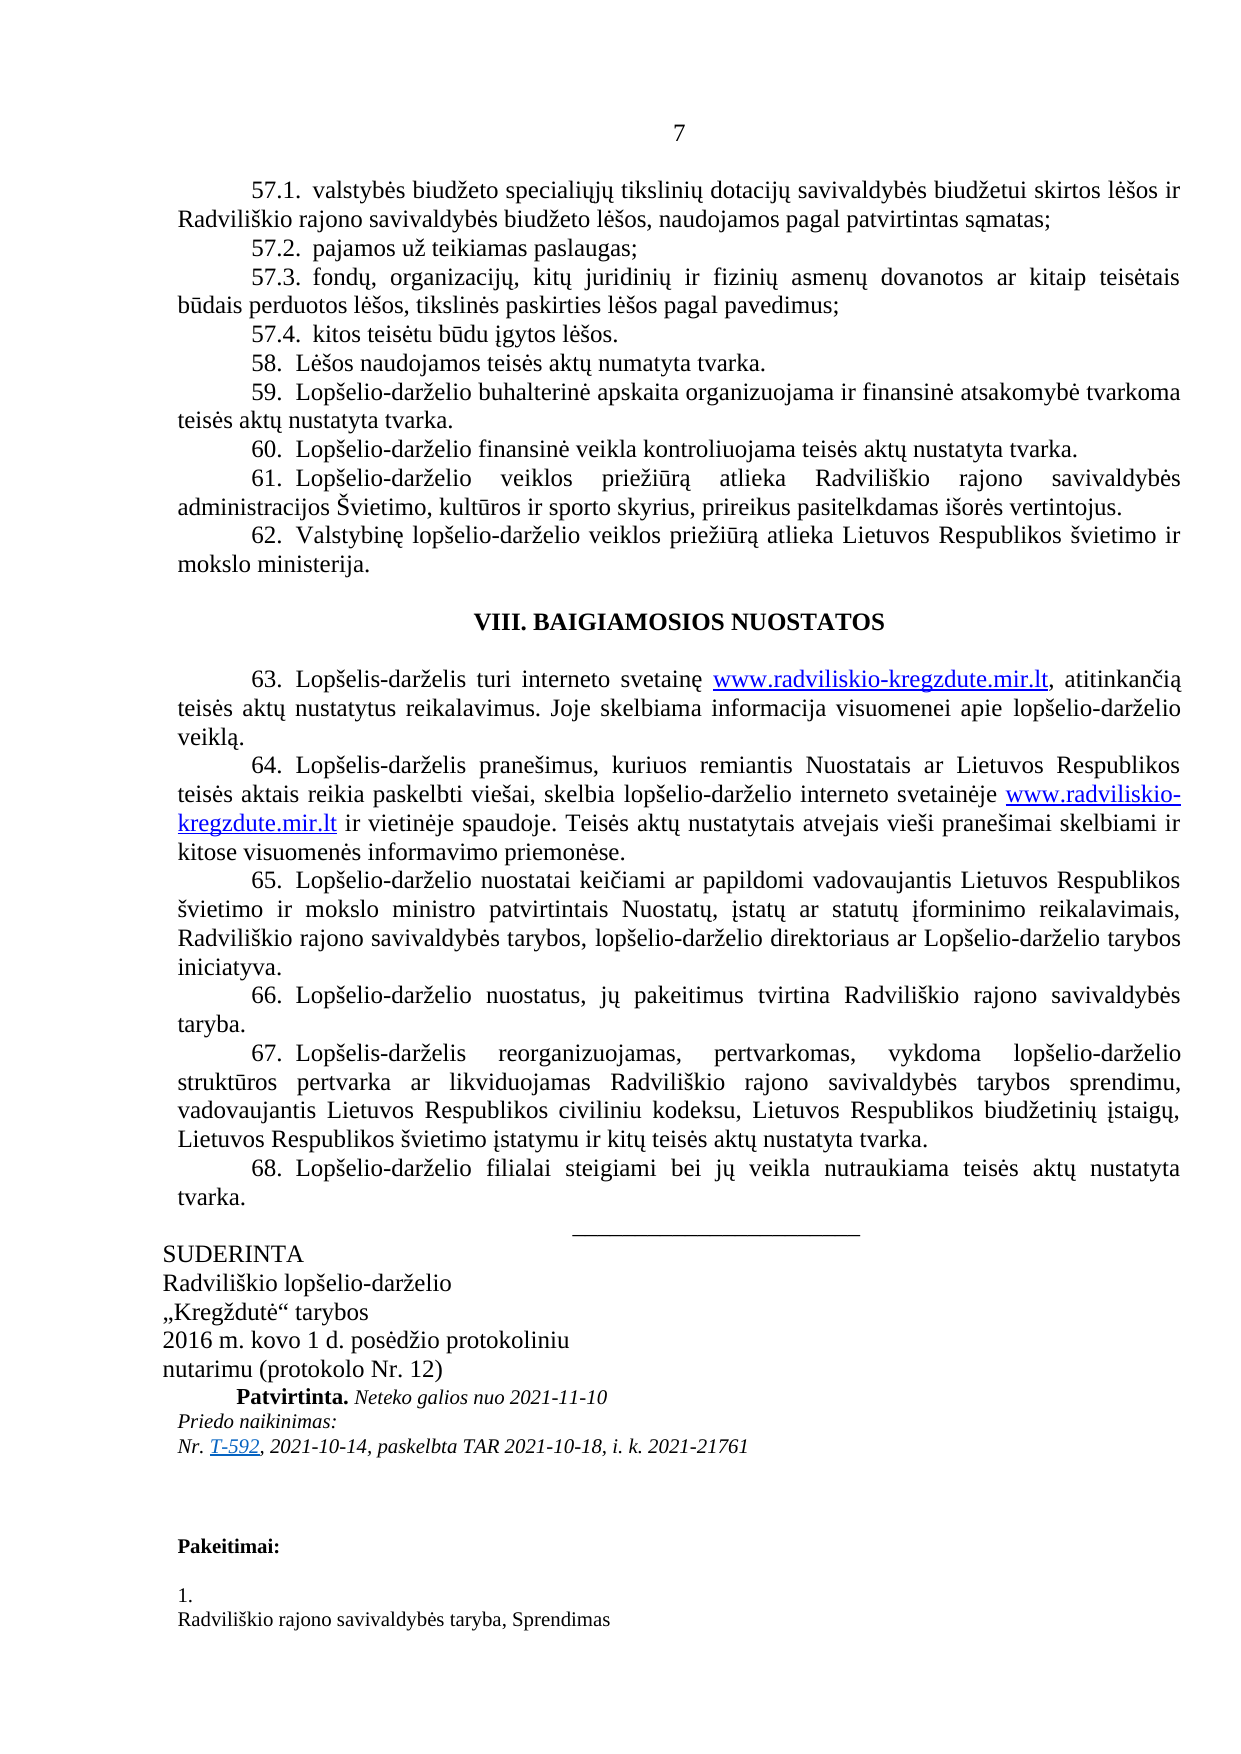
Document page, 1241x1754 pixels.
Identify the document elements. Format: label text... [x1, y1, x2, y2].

text 59. Lopšelio-darželio buhalterinė apskaita organizuojama ir finansinė atsakomybė tvarkoma teisės aktų nustatyta tvarka. [177, 377, 1181, 434]
text 63. Lopšelis-darželis turi interneto svetainę www.radviliskio-kregzdute.mir.lt, atitinkančią teisės aktų nustatytus reikalavimus. Joje skelbiama informacija visuomenei apie lopšelio-darželio veiklą. [177, 664, 1181, 751]
text 2016 m. kovo 1 d. posėdžio protokoliniu [74, 1326, 1181, 1354]
text 65. Lopšelio-darželio nuostatai keičiami ar papildomi vadovaujantis Lietuvos Respublikos švietimo ir mokslo ministro patvirtintais Nuostatų, įstatų ar statutų įforminimo reikalavimais, Radviliškio rajono savivaldybės tarybos, lopšelio-darželio direktoriaus ar Lopšelio-darželio tarybos iniciatyva. [177, 866, 1181, 981]
text VIII. BAIGIAMOSIOS NUOSTATOS [177, 607, 1181, 636]
text Patvirtinta. Neteko galios nuo 2021-11-10 [177, 1383, 1181, 1409]
text 57.2. pajamos už teikiamas paslaugas; [177, 233, 1181, 262]
text Radviliškio rajono savivaldybės taryba, Sprendimas [177, 1607, 1181, 1631]
text 57.3. fondų, organizacijų, kitų juridinių ir fizinių asmenų dovanotos ar kitaip teisėtais būdais perduotos lėšos, tikslinės paskirties lėšos pagal pavedimus; [177, 262, 1181, 319]
text 62. Valstybinę lopšelio-darželio veiklos priežiūrą atlieka Lietuvos Respublikos švietimo ir mokslo ministerija. [177, 521, 1181, 578]
text Priedo naikinimas: [177, 1409, 1181, 1433]
text 58. Lėšos naudojamos teisės aktų numatyta tvarka. [177, 348, 1181, 377]
text 68. Lopšelio-darželio filialai steigiami bei jų veikla nutraukiama teisės aktų nustatyta tvarka. [177, 1153, 1181, 1211]
text SUDERINTA [74, 1239, 1181, 1268]
text Radviliškio lopšelio-darželio [74, 1268, 1181, 1297]
text 64. Lopšelis-darželis pranešimus, kuriuos remiantis Nuostatais ar Lietuvos Respublikos teisės aktais reikia paskelbti viešai, skelbia lopšelio-darželio interneto svetainėje www.radviliskio-kregzdute.mir.lt ir vietinėje spaudoje. Teisės aktų nustatytais atvejais vieši pranešimai skelbiami ir kitose visuomenės informavimo priemonėse. [177, 751, 1181, 866]
text Nr. T-592, 2021-10-14, paskelbta TAR 2021-10-18, i. k. 2021-21761 [177, 1433, 1181, 1458]
text 67. Lopšelis-darželis reorganizuojamas, pertvarkomas, vykdoma lopšelio-darželio struktūros pertvarka ar likviduojamas Radviliškio rajono savivaldybės tarybos sprendimu, vadovaujantis Lietuvos Respublikos civiliniu kodeksu, Lietuvos Respublikos biudžetinių įstaigų, Lietuvos Respublikos švietimo įstatymu ir kitų teisės aktų nustatyta tvarka. [177, 1038, 1181, 1153]
text 60. Lopšelio-darželio finansinė veikla kontroliuojama teisės aktų nustatyta tvarka. [177, 434, 1181, 463]
text 57.4. kitos teisėtu būdu įgytos lėšos. [177, 319, 1181, 348]
text 66. Lopšelio-darželio nuostatus, jų pakeitimus tvirtina Radviliškio rajono savivaldybės taryba. [177, 981, 1181, 1038]
text Pakeitimai: [177, 1534, 1181, 1558]
text 61. Lopšelio-darželio veiklos priežiūrą atlieka Radviliškio rajono savivaldybės administracijos Švietimo, kultūros ir sporto skyrius, prireikus pasitelkdamas išorės vertintojus. [177, 463, 1181, 521]
text 57.1. valstybės biudžeto specialiųjų tikslinių dotacijų savivaldybės biudžetui skirtos lėšos ir Radviliškio rajono savivaldybės biudžeto lėšos, naudojamos pagal patvirtintas sąmatas; [177, 176, 1181, 233]
text _______________________ [251, 1211, 1181, 1239]
text „Kregždutė“ tarybos [74, 1297, 1181, 1326]
text 1. [177, 1583, 1181, 1607]
text nutarimu (protokolo Nr. 12) [74, 1354, 1181, 1383]
